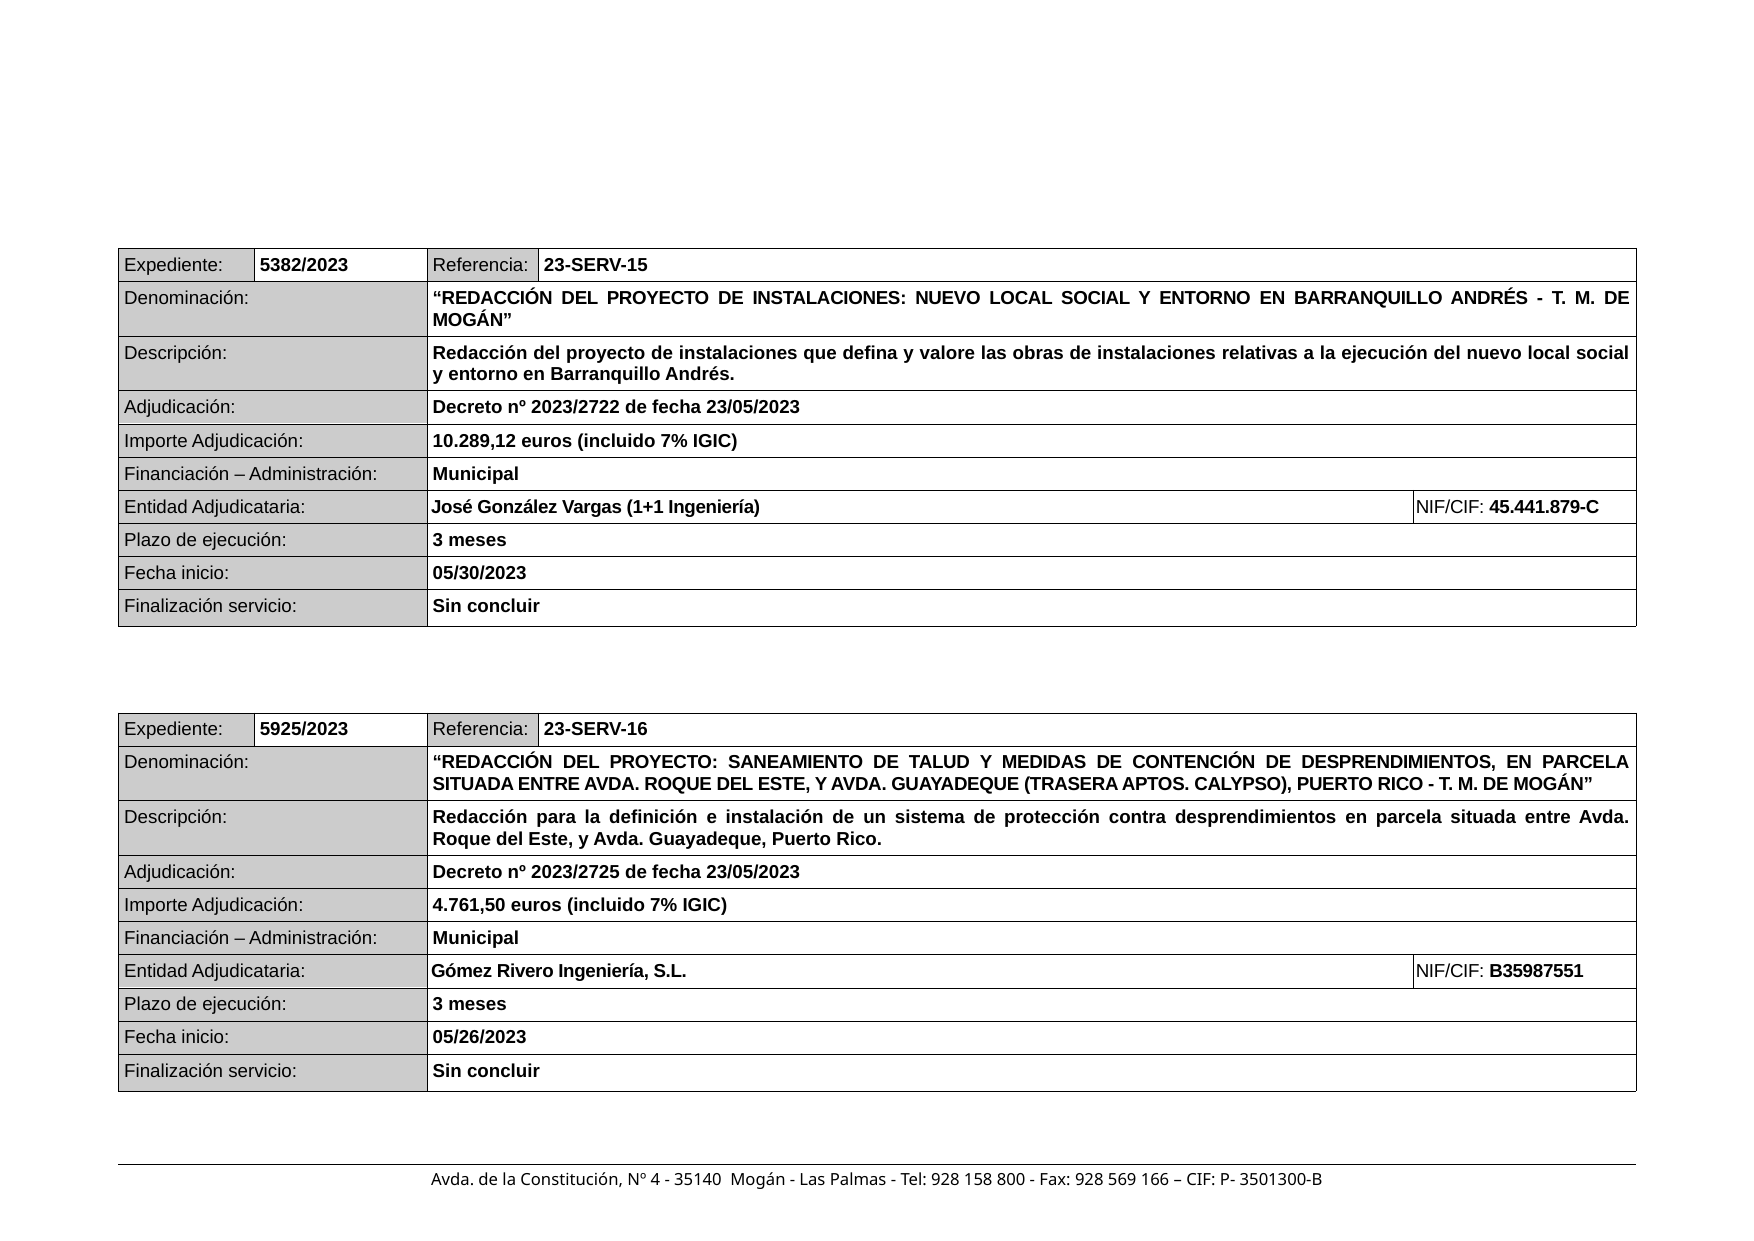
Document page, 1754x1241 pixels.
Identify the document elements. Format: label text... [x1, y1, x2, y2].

table_cell NIF/CIF: 45.441.879-C [1414, 491, 1636, 523]
table_cell Municipal [428, 922, 1636, 954]
table_header Expediente: [119, 714, 254, 746]
table_cell Finalización servicio: [119, 1055, 427, 1091]
table_cell 4.761,50 euros (incluido 7% IGIC) [428, 889, 1636, 921]
table_cell Adjudicación: [119, 391, 427, 423]
table_cell 30/05/2023 [428, 557, 1636, 589]
table_header 5382/2023 [255, 249, 427, 281]
table_cell Adjudicación: [119, 856, 427, 888]
table_cell Decreto nº 2023/2725 de fecha 23/05/2023 [428, 856, 1636, 888]
table_cell José González Vargas (1+1 Ingeniería) [428, 491, 1413, 523]
table_cell Entidad Adjudicataria: [119, 491, 427, 523]
table_cell Entidad Adjudicataria: [119, 955, 427, 987]
table_header 23-SERV-16 [539, 714, 1636, 746]
table_cell Redacción del proyecto de instalaciones que defina y valore las obras de instalaciones relativas a la ejecución del nuevo local social y entorno en Barranquillo Andrés. [428, 337, 1636, 390]
table_header Referencia: [428, 714, 538, 746]
table_cell Financiación – Administración: [119, 458, 427, 490]
table_cell Denominación: [119, 747, 427, 800]
table_cell NIF/CIF: B35987551 [1414, 955, 1636, 987]
table_cell “REDACCIÓN DEL PROYECTO DE INSTALACIONES: NUEVO LOCAL SOCIAL Y ENTORNO EN BARRANQUILLO ANDRÉS - T. M. DE MOGÁN” [428, 282, 1636, 336]
table_cell Municipal [428, 458, 1636, 490]
table_cell Redacción para la definición e instalación de un sistema de protección contra desprendimientos en parcela situada entre Avda. Roque del Este, y Avda. Guayadeque, Puerto Rico. [428, 801, 1636, 855]
table_cell Financiación – Administración: [119, 922, 427, 954]
table_cell 3 meses [428, 524, 1636, 556]
table_cell “REDACCIÓN DEL PROYECTO: SANEAMIENTO DE TALUD Y MEDIDAS DE CONTENCIÓN DE DESPRENDIMIENTOS, EN PARCELA SITUADA ENTRE AVDA. ROQUE DEL ESTE, Y AVDA. GUAYADEQUE (TRASERA APTOS. CALYPSO), PUERTO RICO - T. M. DE MOGÁN” [428, 747, 1636, 800]
table_cell Importe Adjudicación: [119, 425, 427, 457]
table_cell Importe Adjudicación: [119, 889, 427, 921]
table_header 5925/2023 [255, 714, 427, 746]
table_header Referencia: [428, 249, 538, 281]
table_cell Descripción: [119, 801, 427, 855]
table_cell Fecha inicio: [119, 1022, 427, 1054]
table_cell Plazo de ejecución: [119, 989, 427, 1021]
table_cell 10.289,12 euros (incluido 7% IGIC) [428, 425, 1636, 457]
table_cell Sin concluir [428, 590, 1636, 626]
table_cell Decreto nº 2023/2722 de fecha 23/05/2023 [428, 391, 1636, 423]
table_cell 26/05/2023 [428, 1022, 1636, 1054]
table_cell Sin concluir [428, 1055, 1636, 1091]
table_cell Denominación: [119, 282, 427, 336]
table_cell Plazo de ejecución: [119, 524, 427, 556]
table_header 23-SERV-15 [539, 249, 1636, 281]
table_cell Gómez Rivero Ingeniería, S.L. [428, 955, 1413, 987]
table_cell Descripción: [119, 337, 427, 390]
table_cell Fecha inicio: [119, 557, 427, 589]
table_cell 3 meses [428, 989, 1636, 1021]
table_header Expediente: [119, 249, 254, 281]
table_cell Finalización servicio: [119, 590, 427, 626]
